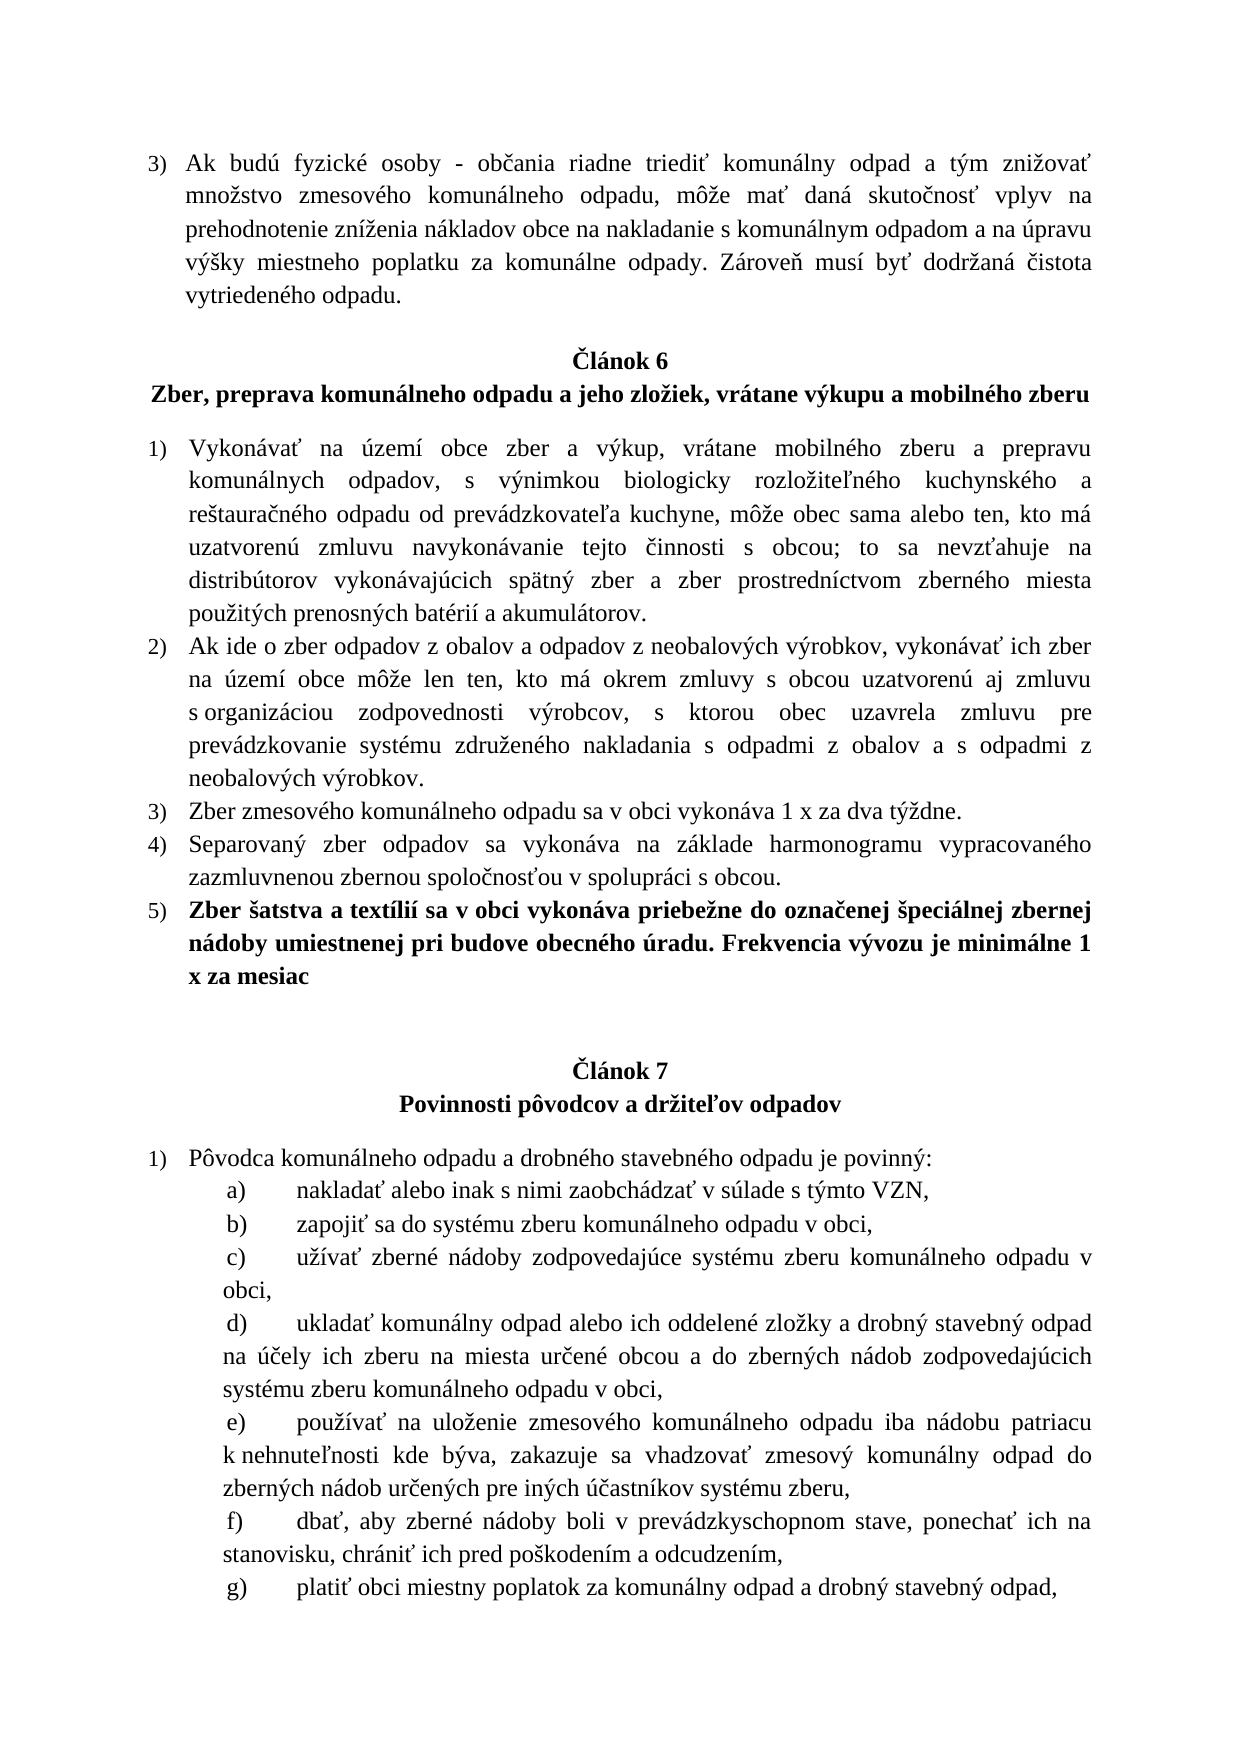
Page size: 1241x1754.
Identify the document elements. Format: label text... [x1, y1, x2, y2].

list Pôvodca komunálneho odpadu a drobného stavebného odpadu je povinný: [148, 1143, 1093, 1171]
list používať na uloženie zmesového komunálneho odpadu iba nádobu patriacu k nehnuteľnosti kde býva, zakazuje sa vhadzovať zmesový komunálny odpad do zberných nádob určených pre iných účastníkov systému zberu, [223, 1407, 1093, 1502]
list dbať, aby zberné nádoby boli v prevádzkyschopnom stave, ponechať ich na stanovisku, chrániť ich pred poškodením a odcudzením, [223, 1506, 1093, 1568]
list Zber zmesového komunálneho odpadu sa v obci vykonáva 1 x za dva týždne. [148, 796, 1093, 824]
text Článok 7 [148, 1056, 1093, 1084]
list Zber šatstva a textílií sa v obci vykonáva priebežne do označenej špeciálnej zbernej nádoby umiestnenej pri budove obecného úradu. Frekvencia vývozu je minimálne 1 x za mesiac [148, 895, 1093, 990]
list platiť obci miestny poplatok za komunálny odpad a drobný stavebný odpad, [223, 1572, 1093, 1601]
list Ak budú fyzické osoby - občania riadne triediť komunálny odpad a tým znižovať množstvo zmesového komunálneho odpadu, môže mať daná skutočnosť vplyv na prehodnotenie zníženia nákladov obce na nakladanie s komunálnym odpadom a na úpravu výšky miestneho poplatku za komunálne odpady. Zároveň musí byť dodržaná čistota vytriedeného odpadu. [148, 148, 1093, 308]
list užívať zberné nádoby zodpovedajúce systému zberu komunálneho odpadu v obci, [223, 1242, 1093, 1303]
text Zber, preprava komunálneho odpadu a jeho zložiek, vrátane výkupu a mobilného zberu [148, 379, 1093, 407]
text Povinnosti pôvodcov a držiteľov odpadov [148, 1089, 1093, 1117]
list ukladať komunálny odpad alebo ich oddelené zložky a drobný stavebný odpad na účely ich zberu na miesta určené obcou a do zberných nádob zodpovedajúcich systému zberu komunálneho odpadu v obci, [223, 1308, 1093, 1402]
text Článok 6 [148, 346, 1093, 374]
list Vykonávať na území obce zber a výkup, vrátane mobilného zberu a prepravu komunálnych odpadov, s výnimkou biologicky rozložiteľného kuchynského a reštauračného odpadu od prevádzkovateľa kuchyne, môže obec sama alebo ten, kto má uzatvorenú zmluvu navykonávanie tejto činnosti s obcou; to sa nevzťahuje na distribútorov vykonávajúcich spätný zber a zber prostredníctvom zberného miesta použitých prenosných batérií a akumulátorov. [148, 433, 1093, 626]
list zapojiť sa do systému zberu komunálneho odpadu v obci, [223, 1209, 1093, 1237]
list Separovaný zber odpadov sa vykonáva na základe harmonogramu vypracovaného zazmluvnenou zbernou spoločnosťou v spolupráci s obcou. [148, 829, 1093, 891]
list nakladať alebo inak s nimi zaobchádzať v súlade s týmto VZN, [223, 1176, 1093, 1204]
list Ak ide o zber odpadov z obalov a odpadov z neobalových výrobkov, vykonávať ich zber na území obce môže len ten, kto má okrem zmluvy s obcou uzatvorenú aj zmluvu s organizáciou zodpovednosti výrobcov, s ktorou obec uzavrela zmluvu pre prevádzkovanie systému združeného nakladania s odpadmi z obalov a s odpadmi z neobalových výrobkov. [148, 631, 1093, 792]
